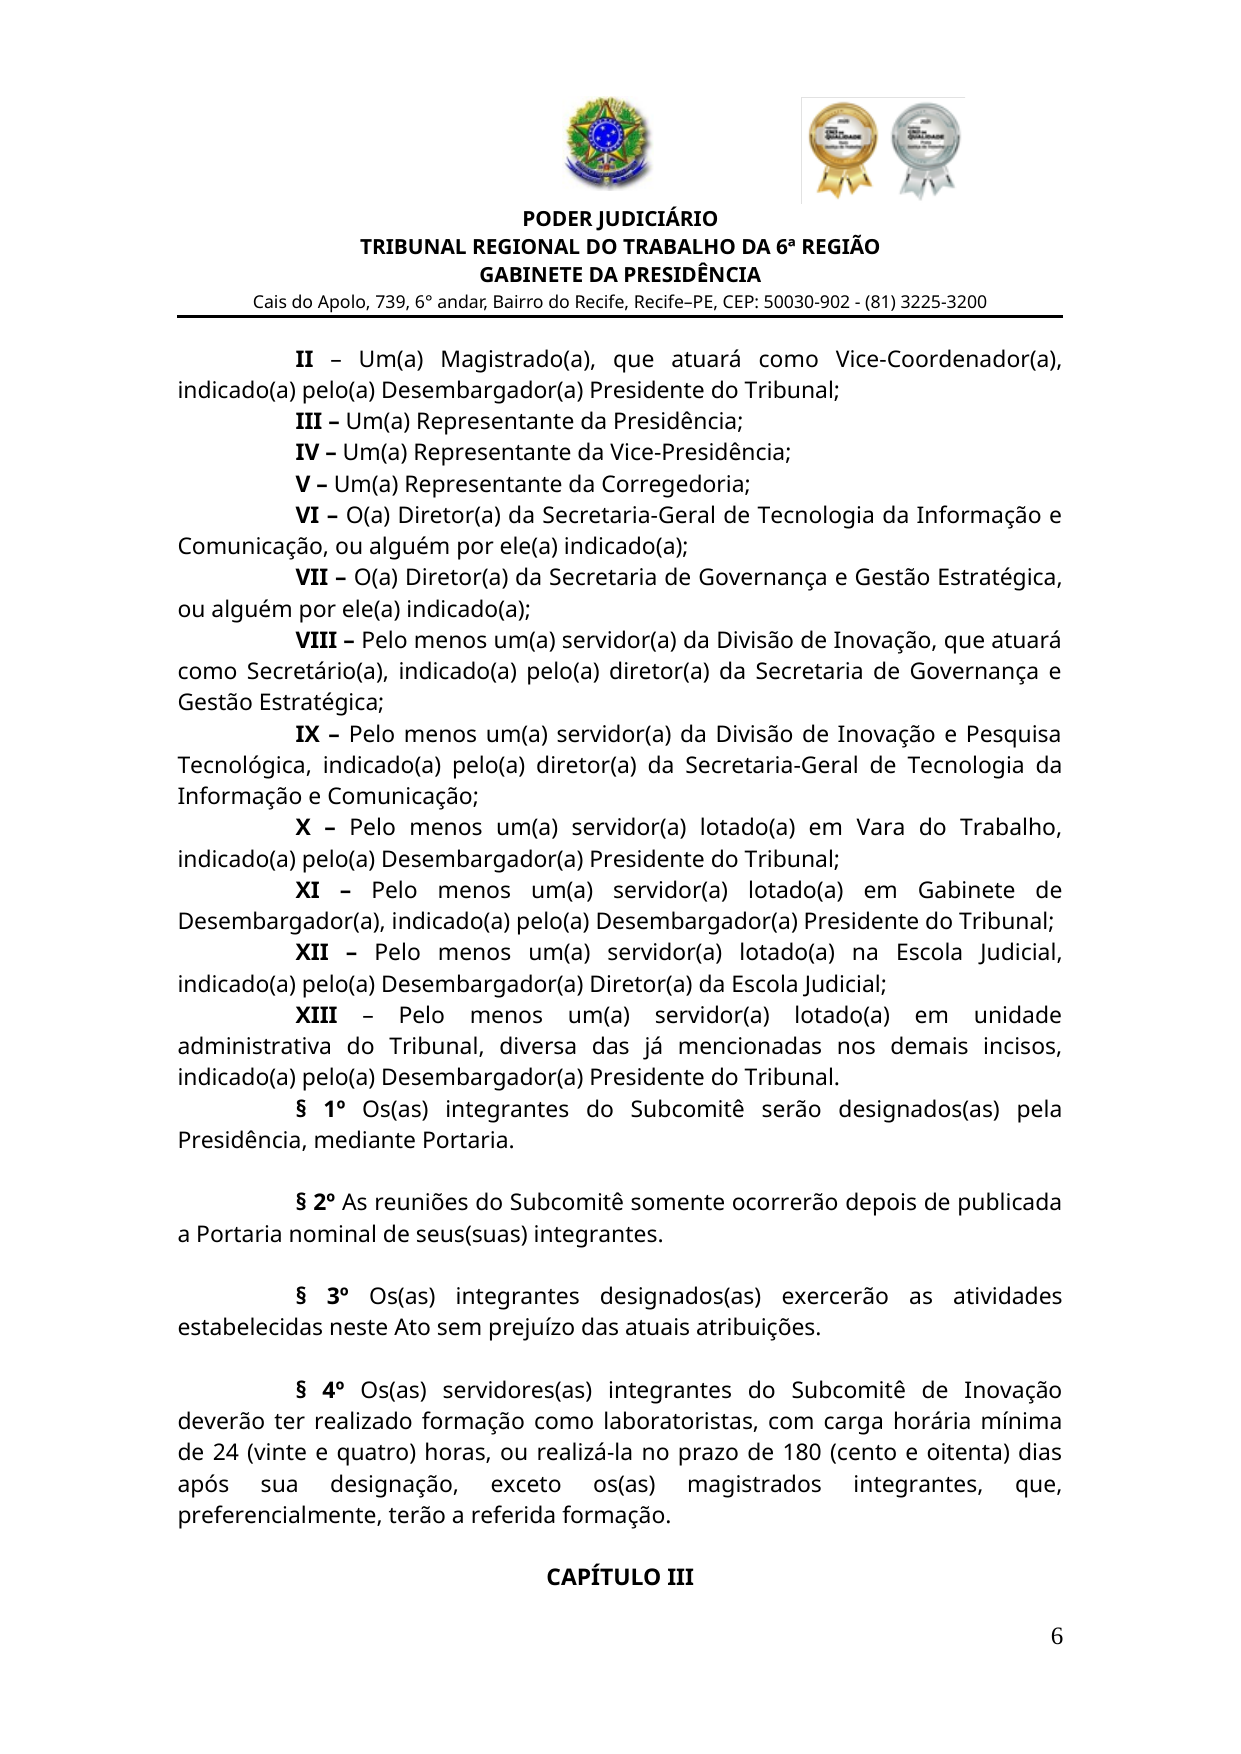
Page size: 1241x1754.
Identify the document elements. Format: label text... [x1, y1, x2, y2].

text XIII – Pelo menos um(a) servidor(a) lotado(a) em unidade administrativa do Tribunal, diversa das já mencionadas nos demais incisos, indicado(a) pelo(a) Desembargador(a) Presidente do Tribunal. [177, 999, 1063, 1093]
text VII – O(a) Diretor(a) da Secretaria de Governança e Gestão Estratégica, ou alguém por ele(a) indicado(a); [177, 561, 1063, 624]
text VI – O(a) Diretor(a) da Secretaria-Geral de Tecnologia da Informação e Comunicação, ou alguém por ele(a) indicado(a); [177, 499, 1063, 561]
text V – Um(a) Representante da Corregedoria; [177, 468, 1063, 499]
text CAPÍTULO III [177, 1561, 1063, 1593]
text § 1º Os(as) integrantes do Subcomitê serão designados(as) pela Presidência, mediante Portaria. [177, 1093, 1063, 1155]
text IX – Pelo menos um(a) servidor(a) da Divisão de Inovação e Pesquisa Tecnológica, indicado(a) pelo(a) diretor(a) da Secretaria-Geral de Tecnologia da Informação e Comunicação; [177, 718, 1063, 811]
text II – Um(a) Magistrado(a), que atuará como Vice-Coordenador(a), indicado(a) pelo(a) Desembargador(a) Presidente do Tribunal; [177, 343, 1063, 405]
text § 3º Os(as) integrantes designados(as) exercerão as atividades estabelecidas neste Ato sem prejuízo das atuais atribuições. [177, 1280, 1063, 1343]
text § 4º Os(as) servidores(as) integrantes do Subcomitê de Inovação deverão ter realizado formação como laboratoristas, com carga horária mínima de 24 (vinte e quatro) horas, ou realizá-la no prazo de 180 (cento e oitenta) dias após sua designação, exceto os(as) magistrados integrantes, que, preferencialmente, terão a referida formação. [177, 1374, 1063, 1530]
text X – Pelo menos um(a) servidor(a) lotado(a) em Vara do Trabalho, indicado(a) pelo(a) Desembargador(a) Presidente do Tribunal; [177, 811, 1063, 874]
text III – Um(a) Representante da Presidência; [177, 405, 1063, 436]
text XII – Pelo menos um(a) servidor(a) lotado(a) na Escola Judicial, indicado(a) pelo(a) Desembargador(a) Diretor(a) da Escola Judicial; [177, 936, 1063, 999]
text XI – Pelo menos um(a) servidor(a) lotado(a) em Gabinete de Desembargador(a), indicado(a) pelo(a) Desembargador(a) Presidente do Tribunal; [177, 874, 1063, 936]
text VIII – Pelo menos um(a) servidor(a) da Divisão de Inovação, que atuará como Secretário(a), indicado(a) pelo(a) diretor(a) da Secretaria de Governança e Gestão Estratégica; [177, 624, 1063, 718]
text IV – Um(a) Representante da Vice-Presidência; [177, 436, 1063, 468]
text § 2º As reuniões do Subcomitê somente ocorrerão depois de publicada a Portaria nominal de seus(suas) integrantes. [177, 1186, 1063, 1249]
